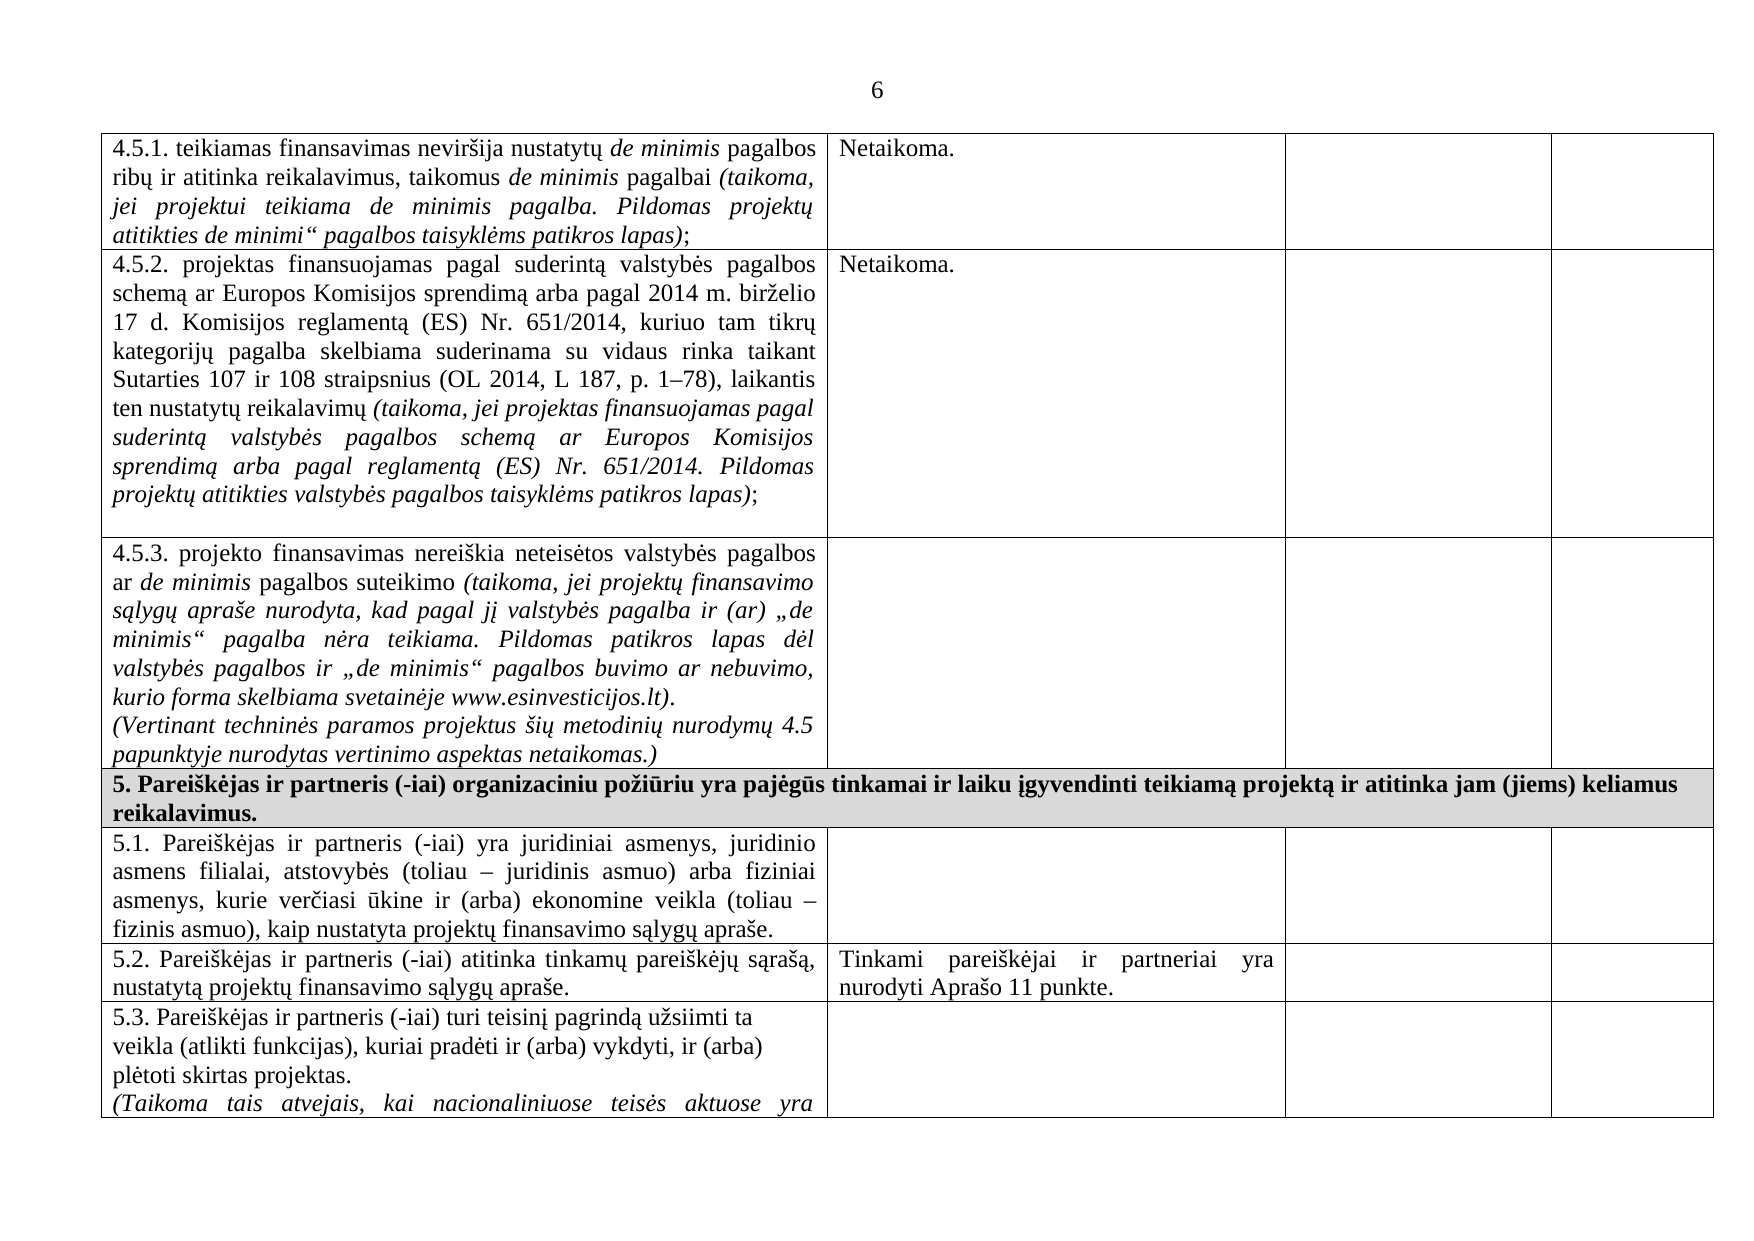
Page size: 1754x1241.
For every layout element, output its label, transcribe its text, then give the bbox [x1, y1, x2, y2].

table_cell 5.3. Pareiškėjas ir partneris (-iai) turi teisinį pagrindą užsiimti ta veikla (atlikti funkcijas), kuriai pradėti ir (arba) vykdyti, ir (arba) plėtoti skirtas projektas. (Taikoma tais atvejais, kai nacionaliniuose teisės aktuose yra [102, 1002, 827, 1117]
table_cell 5. Pareiškėjas ir partneris (-iai) organizaciniu požiūriu yra pajėgūs tinkamai ir laiku įgyvendinti teikiamą projektą ir atitinka jam (jiems) keliamus reikalavimus. [102, 769, 1713, 827]
table_cell Netaikoma. [828, 250, 1285, 537]
table_cell [1286, 828, 1551, 943]
table_cell 4.5.2. projektas finansuojamas pagal suderintą valstybės pagalbos schemą ar Europos Komisijos sprendimą arba pagal 2014 m. birželio 17 d. Komisijos reglamentą (ES) Nr. 651/2014, kuriuo tam tikrų kategorijų pagalba skelbiama suderinama su vidaus rinka taikant Sutarties 107 ir 108 straipsnius (OL 2014, L 187, p. 1–78), laikantis ten nustatytų reikalavimų (taikoma, jei projektas finansuojamas pagal suderintą valstybės pagalbos schemą ar Europos Komisijos sprendimą arba pagal reglamentą (ES) Nr. 651/2014. Pildomas projektų atitikties valstybės pagalbos taisyklėms patikros lapas); [102, 250, 827, 537]
table_cell [1552, 250, 1713, 537]
table_cell [1286, 1002, 1551, 1117]
table_cell 5.2. Pareiškėjas ir partneris (-iai) atitinka tinkamų pareiškėjų sąrašą, nustatytą projektų finansavimo sąlygų apraše. [102, 944, 827, 1001]
table_cell [1286, 250, 1551, 537]
table_cell [1286, 134, 1551, 248]
table_cell 5.1. Pareiškėjas ir partneris (-iai) yra juridiniai asmenys, juridinio asmens filialai, atstovybės (toliau – juridinis asmuo) arba fiziniai asmenys, kurie verčiasi ūkine ir (arba) ekonomine veikla (toliau – fizinis asmuo), kaip nustatyta projektų finansavimo sąlygų apraše. [102, 828, 827, 943]
table_cell [828, 1002, 1285, 1117]
table_cell [1552, 828, 1713, 943]
table_cell 4.5.1. teikiamas finansavimas neviršija nustatytų de minimis pagalbos ribų ir atitinka reikalavimus, taikomus de minimis pagalbai (taikoma, jei projektui teikiama de minimis pagalba. Pildomas projektų atitikties de minimi“ pagalbos taisyklėms patikros lapas); [102, 134, 827, 248]
table_cell [1286, 538, 1551, 768]
table_cell [828, 828, 1285, 943]
table_cell [1552, 134, 1713, 248]
table_cell Netaikoma. [828, 134, 1285, 248]
table_cell [1552, 538, 1713, 768]
table_cell [1552, 1002, 1713, 1117]
table_cell Tinkami pareiškėjai ir partneriai yra nurodyti Aprašo 11 punkte. [828, 944, 1285, 1001]
table_cell [1286, 944, 1551, 1001]
table_cell 4.5.3. projekto finansavimas nereiškia neteisėtos valstybės pagalbos ar de minimis pagalbos suteikimo (taikoma, jei projektų finansavimo sąlygų apraše nurodyta, kad pagal jį valstybės pagalba ir (ar) „de minimis“ pagalba nėra teikiama. Pildomas patikros lapas dėl valstybės pagalbos ir „de minimis“ pagalbos buvimo ar nebuvimo, kurio forma skelbiama svetainėje www.esinvesticijos.lt). (Vertinant techninės paramos projektus šių metodinių nurodymų 4.5 papunktyje nurodytas vertinimo aspektas netaikomas.) [102, 538, 827, 768]
table_cell [828, 538, 1285, 768]
table_cell [1552, 944, 1713, 1001]
